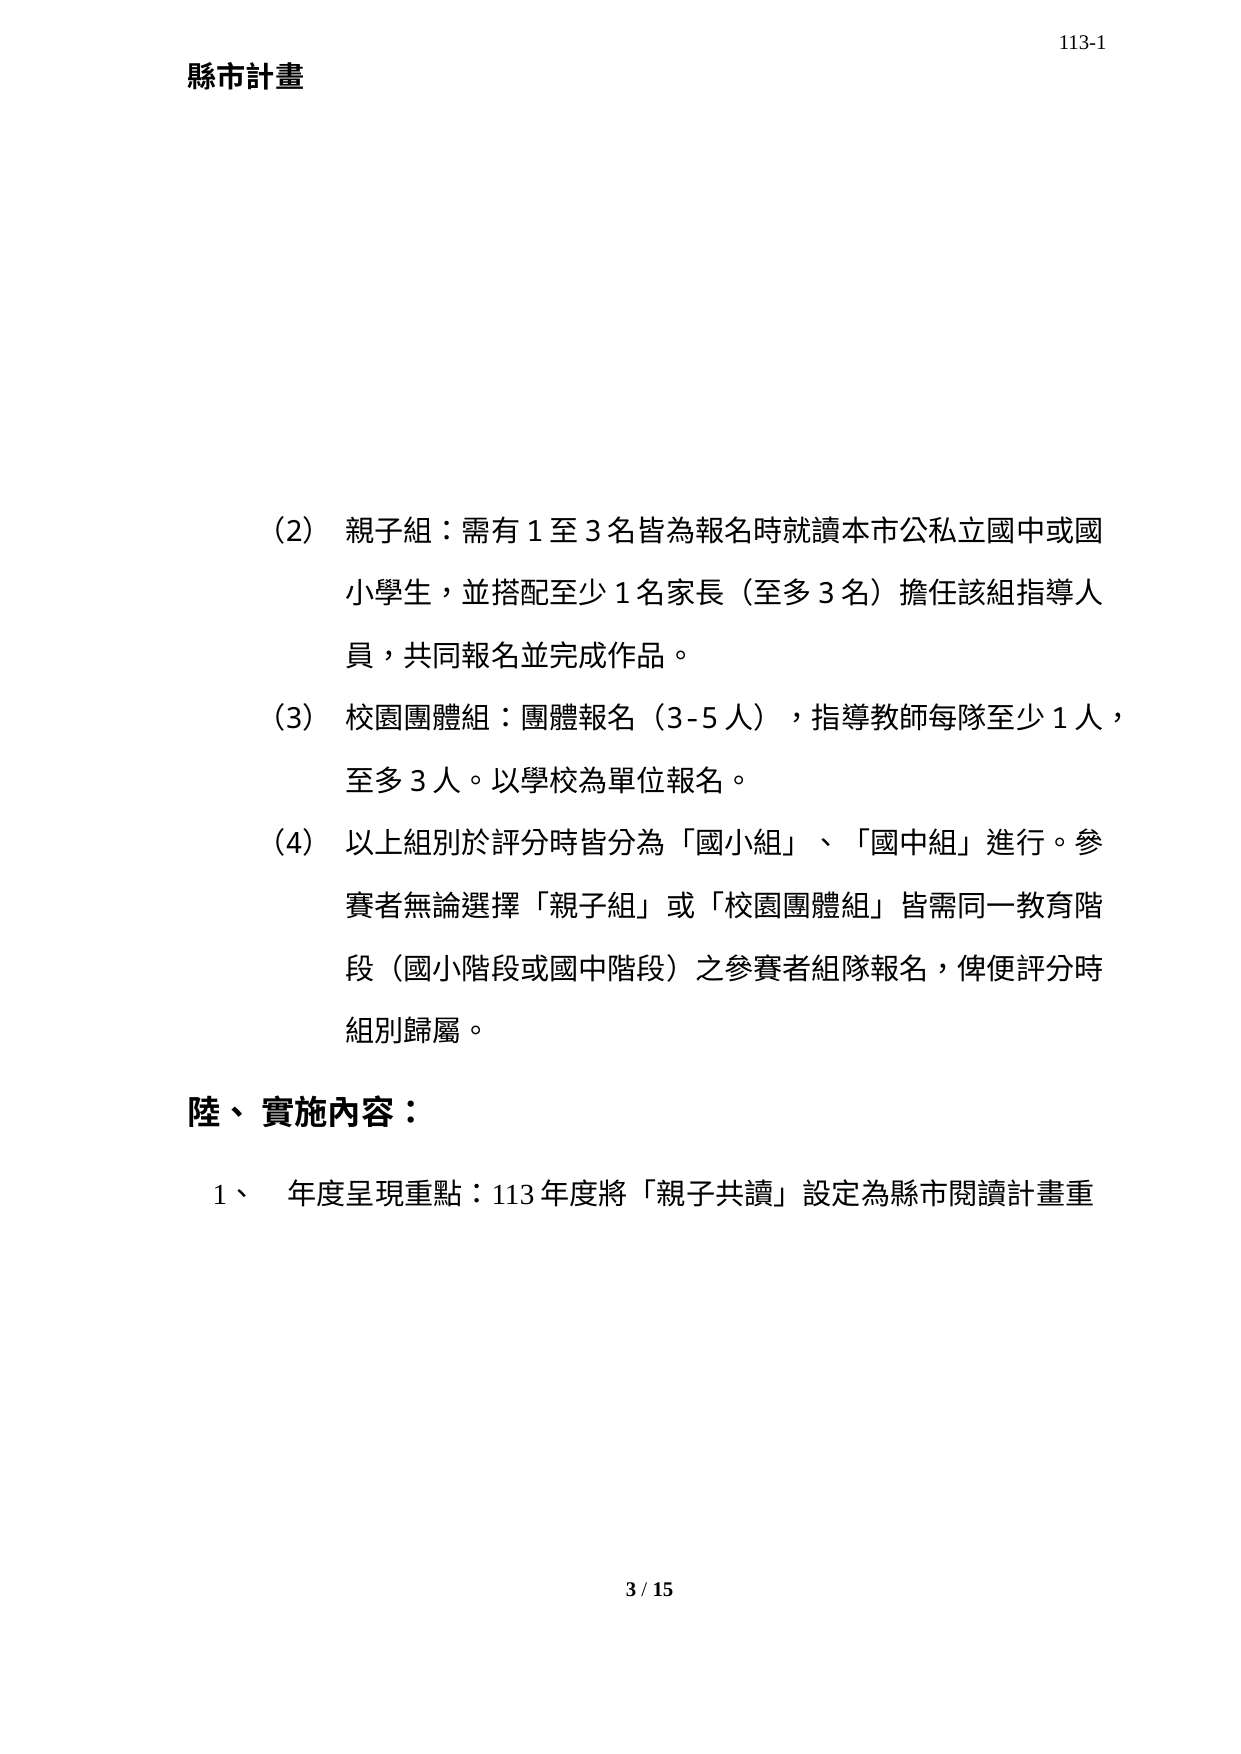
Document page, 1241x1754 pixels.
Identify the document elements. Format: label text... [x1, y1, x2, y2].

list 校園團體組：團體報名（3-5人），指導教師每隊至少1人，至多3人。以學校為單位報名。 [256, 675, 1106, 800]
list 以上組別於評分時皆分為「國小組」、「國中組」進行。參賽者無論選擇「親子組」或「校園團體組」皆需同一教育階段（國小階段或國中階段）之參賽者組隊報名，俾便評分時組別歸屬。 [256, 800, 1106, 1050]
list 年度呈現重點：113年度將「親子共讀」設定為縣市閱讀計畫重 [212, 1150, 1106, 1212]
list 實施內容： [187, 1068, 1106, 1131]
list 親子組：需有1至3名皆為報名時就讀本市公私立國中或國小學生，並搭配至少1名家長（至多3名）擔任該組指導人員，共同報名並完成作品。 [256, 487, 1106, 675]
